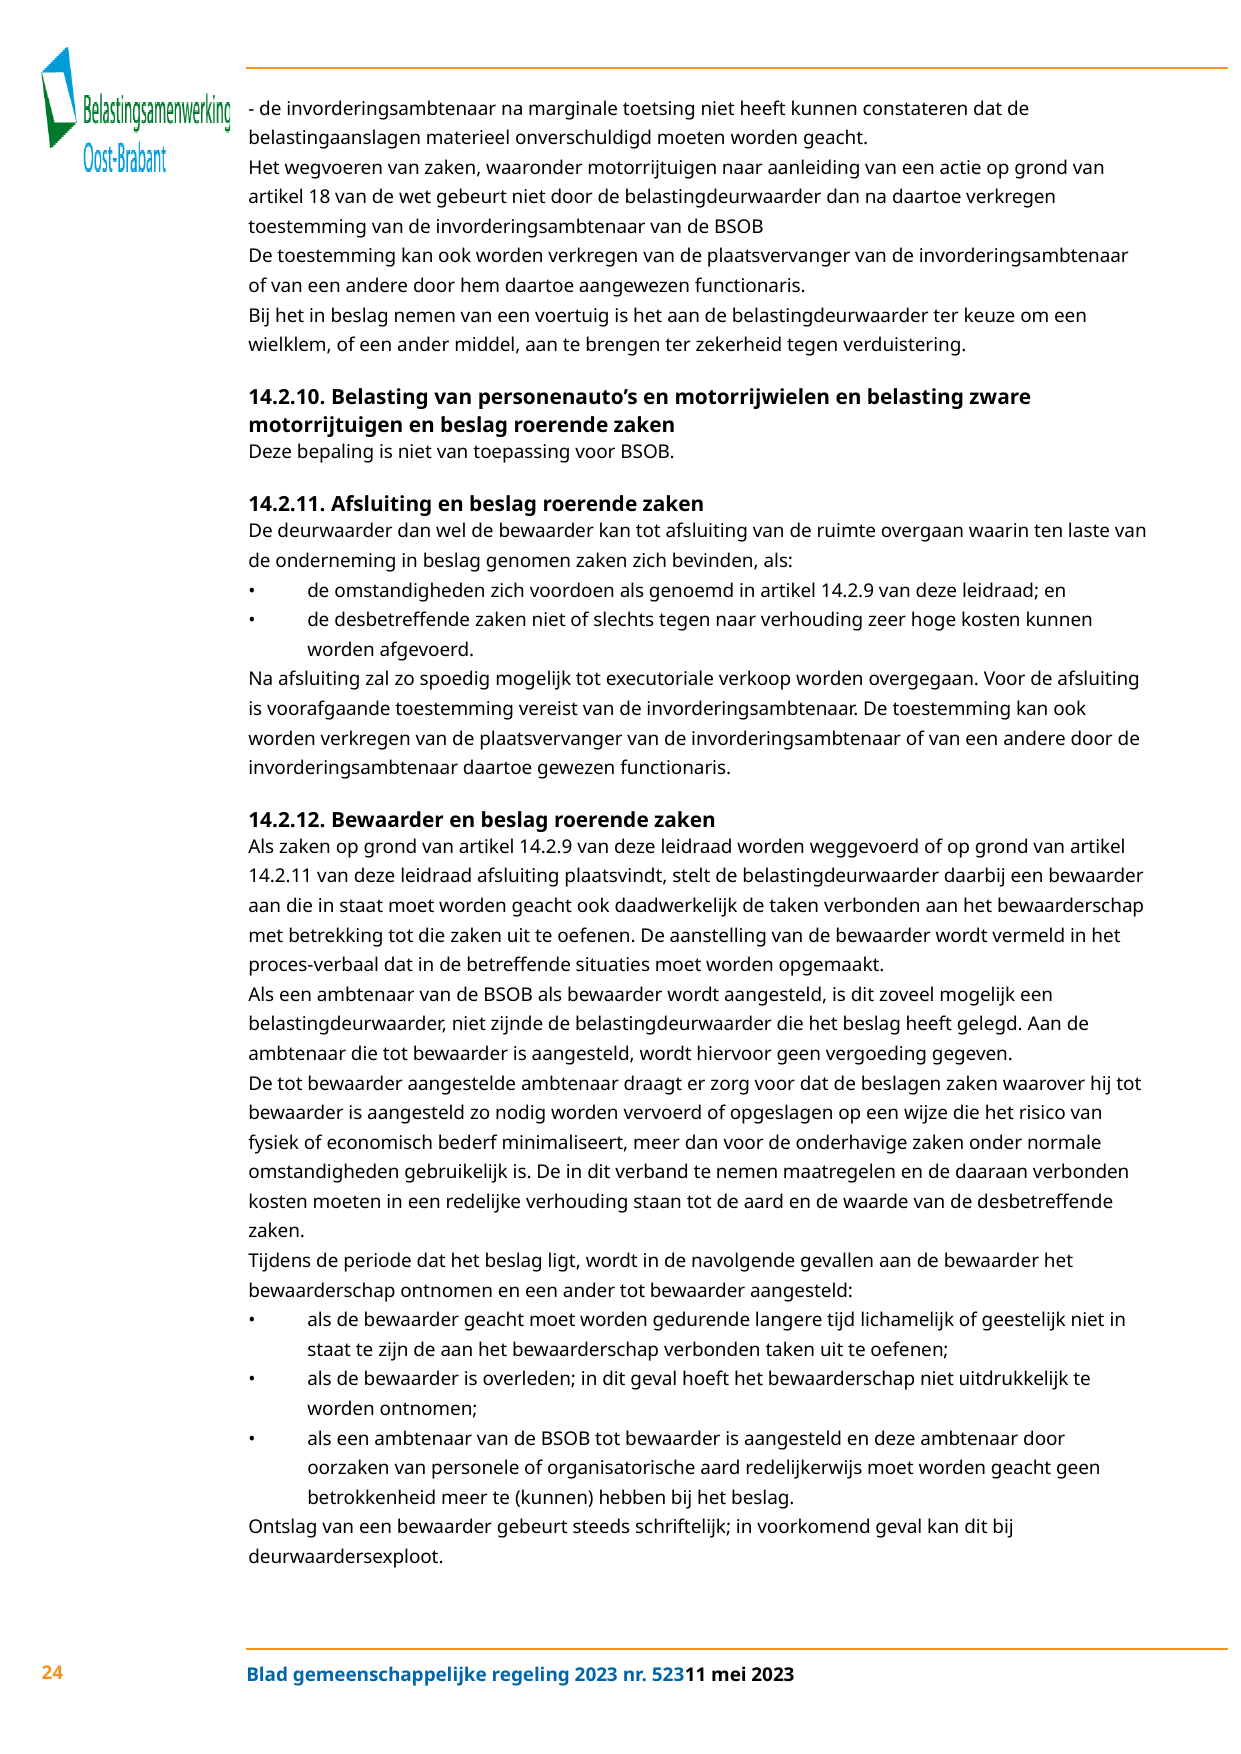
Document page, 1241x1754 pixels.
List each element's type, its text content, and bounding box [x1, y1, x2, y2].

text De toestemming kan ook worden verkregen van de plaatsvervanger van de invorderingsambtenaar of van een andere door hem daartoe aangewezen functionaris. [248, 243, 1152, 298]
text Ontslag van een bewaarder gebeurt steeds schriftelijk; in voorkomend geval kan dit bij deurwaardersexploot. [248, 1513, 1152, 1569]
picture [129, 155, 134, 172]
text Na afsluiting zal zo spoedig mogelijk tot executoriale verkoop worden overgegaan. Voor de afsluiting is voorafgaande toestemming vereist van de invorderingsambtenaar. De toestemming kan ook worden verkregen van de plaatsvervanger van de invorderingsambtenaar of van een andere door de invorderingsambtenaar daartoe gewezen functionaris. [248, 666, 1152, 780]
list als de bewaarder is overleden; in dit geval hoeft het bewaarderschap niet uitdrukkelijk te worden ontnomen; [248, 1366, 1152, 1421]
text 14.2.10. Belasting van personenauto’s en motorrijwielen en belasting zware motorrijtuigen en beslag roerende zaken [248, 382, 1152, 439]
text Als een ambtenaar van de BSOB als bewaarder wordt aangesteld, is dit zoveel mogelijk een belastingdeurwaarder, niet zijnde de belastingdeurwaarder die het beslag heeft gelegd. Aan de ambtenaar die tot bewaarder is aangesteld, wordt hiervoor geen vergoeding gegeven. [248, 981, 1152, 1066]
list de desbetreffende zaken niet of slechts tegen naar verhouding zeer hoge kosten kunnen worden afgevoerd. [248, 606, 1152, 662]
text Als zaken op grond van artikel 14.2.9 van deze leidraad worden weggevoerd of op grond van artikel 14.2.11 van deze leidraad afsluiting plaatsvindt, stelt de belastingdeurwaarder daarbij een bewaarder aan die in staat moet worden geacht ook daadwerkelijk de taken verbonden aan het bewaarderschap met betrekking tot die zaken uit te oefenen. De aanstelling van de bewaarder wordt vermeld in het proces-verbaal dat in de betreffende situaties moet worden opgemaakt. [248, 833, 1152, 977]
list de omstandigheden zich voordoen als genoemd in artikel 14.2.9 van deze leidraad; en [248, 577, 1152, 602]
text - de invorderingsambtenaar na marginale toetsing niet heeft kunnen constateren dat de belastingaanslagen materieel onverschuldigd moeten worden geacht. [248, 95, 1152, 150]
text Bij het in beslag nemen van een voertuig is het aan de belastingdeurwaarder ter keuze om een wielklem, of een ander middel, aan te brengen ter zekerheid tegen verduistering. [248, 302, 1152, 357]
text Tijdens de periode dat het beslag ligt, wordt in de navolgende gevallen aan de bewaarder het bewaarderschap ontnomen en een ander tot bewaarder aangesteld: [248, 1247, 1152, 1303]
text De tot bewaarder aangestelde ambtenaar draagt er zorg voor dat de beslagen zaken waarover hij tot bewaarder is aangesteld zo nodig worden vervoerd of opgeslagen op een wijze die het risico van fysiek of economisch bederf minimaliseert, meer dan voor de onderhavige zaken onder normale omstandigheden gebruikelijk is. De in dit verband te nemen maatregelen en de daaraan verbonden kosten moeten in een redelijke verhouding staan tot de aard en de waarde van de desbetreffende zaken. [248, 1070, 1152, 1243]
picture [91, 163, 96, 172]
text Deze bepaling is niet van toepassing voor BSOB. [248, 439, 1152, 464]
list als de bewaarder geacht moet worden gedurende langere tijd lichamelijk of geestelijk niet in staat te zijn de aan het bewaarderschap verbonden taken uit te oefenen; [248, 1306, 1152, 1362]
text Het wegvoeren van zaken, waaronder motorrijtuigen naar aanleiding van een actie op grond van artikel 18 van de wet gebeurt niet door de belastingdeurwaarder dan na daartoe verkregen toestemming van de invorderingsambtenaar van de BSOB [248, 154, 1152, 239]
text 14.2.11. Afsluiting en beslag roerende zaken [248, 489, 1152, 518]
picture [41, 47, 231, 172]
text De deurwaarder dan wel de bewaarder kan tot afsluiting van de ruimte overgaan waarin ten laste van de onderneming in beslag genomen zaken zich bevinden, als: [248, 518, 1152, 573]
picture [86, 146, 91, 169]
list als een ambtenaar van de BSOB tot bewaarder is aangesteld en deze ambtenaar door oorzaken van personele of organisatorische aard redelijkerwijs moet worden geacht geen betrokkenheid meer te (kunnen) hebben bij het beslag. [248, 1425, 1152, 1510]
picture [100, 161, 105, 172]
text 14.2.12. Bewaarder en beslag roerende zaken [248, 805, 1152, 833]
